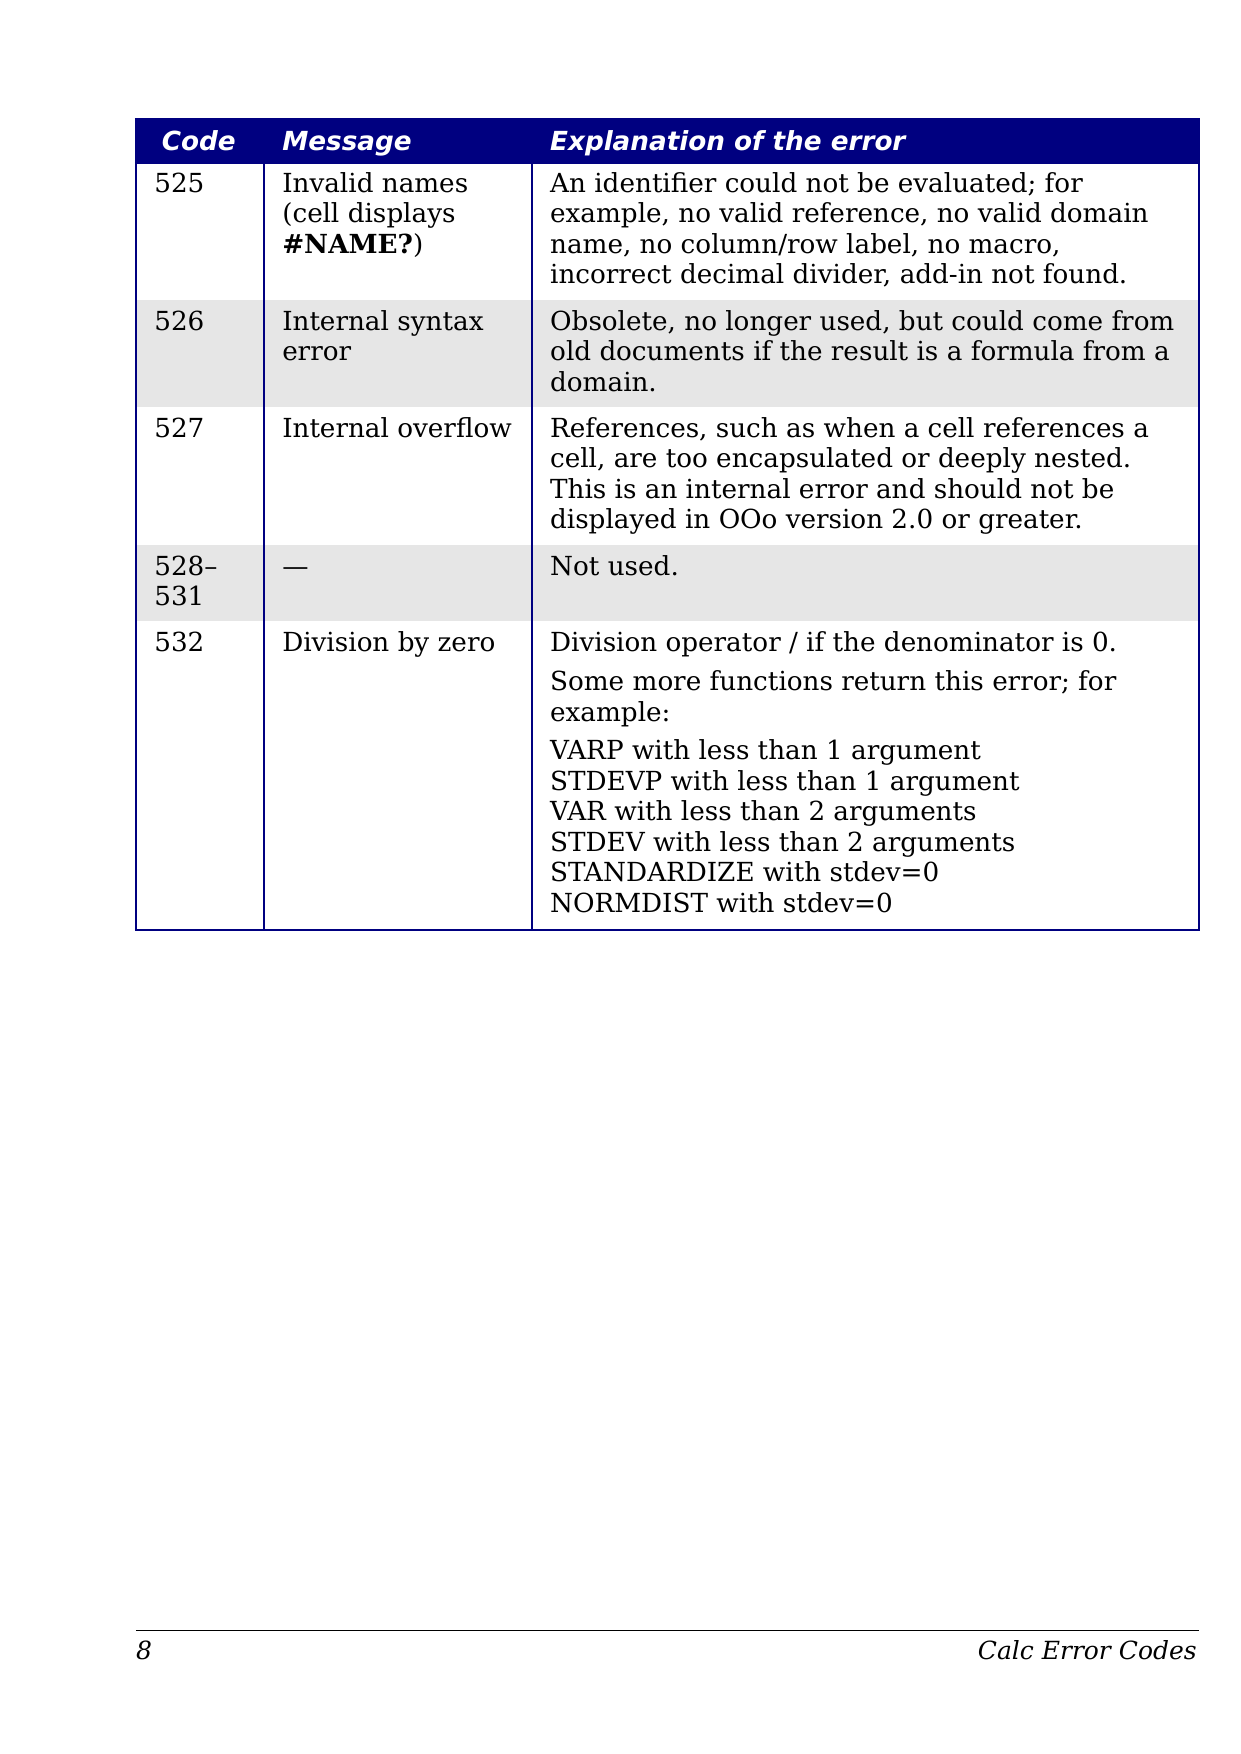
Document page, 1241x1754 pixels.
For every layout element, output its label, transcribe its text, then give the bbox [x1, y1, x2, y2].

table_cell An identifier could not be evaluated; for example, no valid reference, no valid domain name, no column/row label, no macro, incorrect decimal divider, add-in not found. [533, 164, 1198, 300]
table_header Explanation of the error [533, 120, 1198, 162]
table_cell Invalid names (cell displays #NAME?) [265, 164, 531, 300]
table_cell Obsolete, no longer used, but could come from old documents if the result is a formula from a domain. [533, 300, 1198, 407]
table_cell 525 [137, 164, 263, 300]
table_cell — [265, 545, 531, 621]
table_cell Division operator / if the denominator is 0. Some more functions return this error; for example: VARP with less than 1 argument STDEVP with less than 1 argument VAR with less than 2 arguments STDEV with less than 2 arguments STANDARDIZE with stdev=0 NORMDIST with stdev=0 [533, 621, 1198, 928]
table_cell 526 [137, 300, 263, 407]
table_cell Internal syntax error [265, 300, 531, 407]
table_header Message [265, 120, 531, 162]
table_cell 527 [137, 407, 263, 545]
table_cell Division by zero [265, 621, 531, 928]
table_cell References, such as when a cell references a cell, are too encapsulated or deeply nested. This is an internal error and should not be displayed in OOo version 2.0 or greater. [533, 407, 1198, 545]
table_cell Internal overflow [265, 407, 531, 545]
table_cell Not used. [533, 545, 1198, 621]
table_cell 528–531 [137, 545, 263, 621]
table_header Code [137, 120, 263, 162]
table_cell 532 [137, 621, 263, 928]
